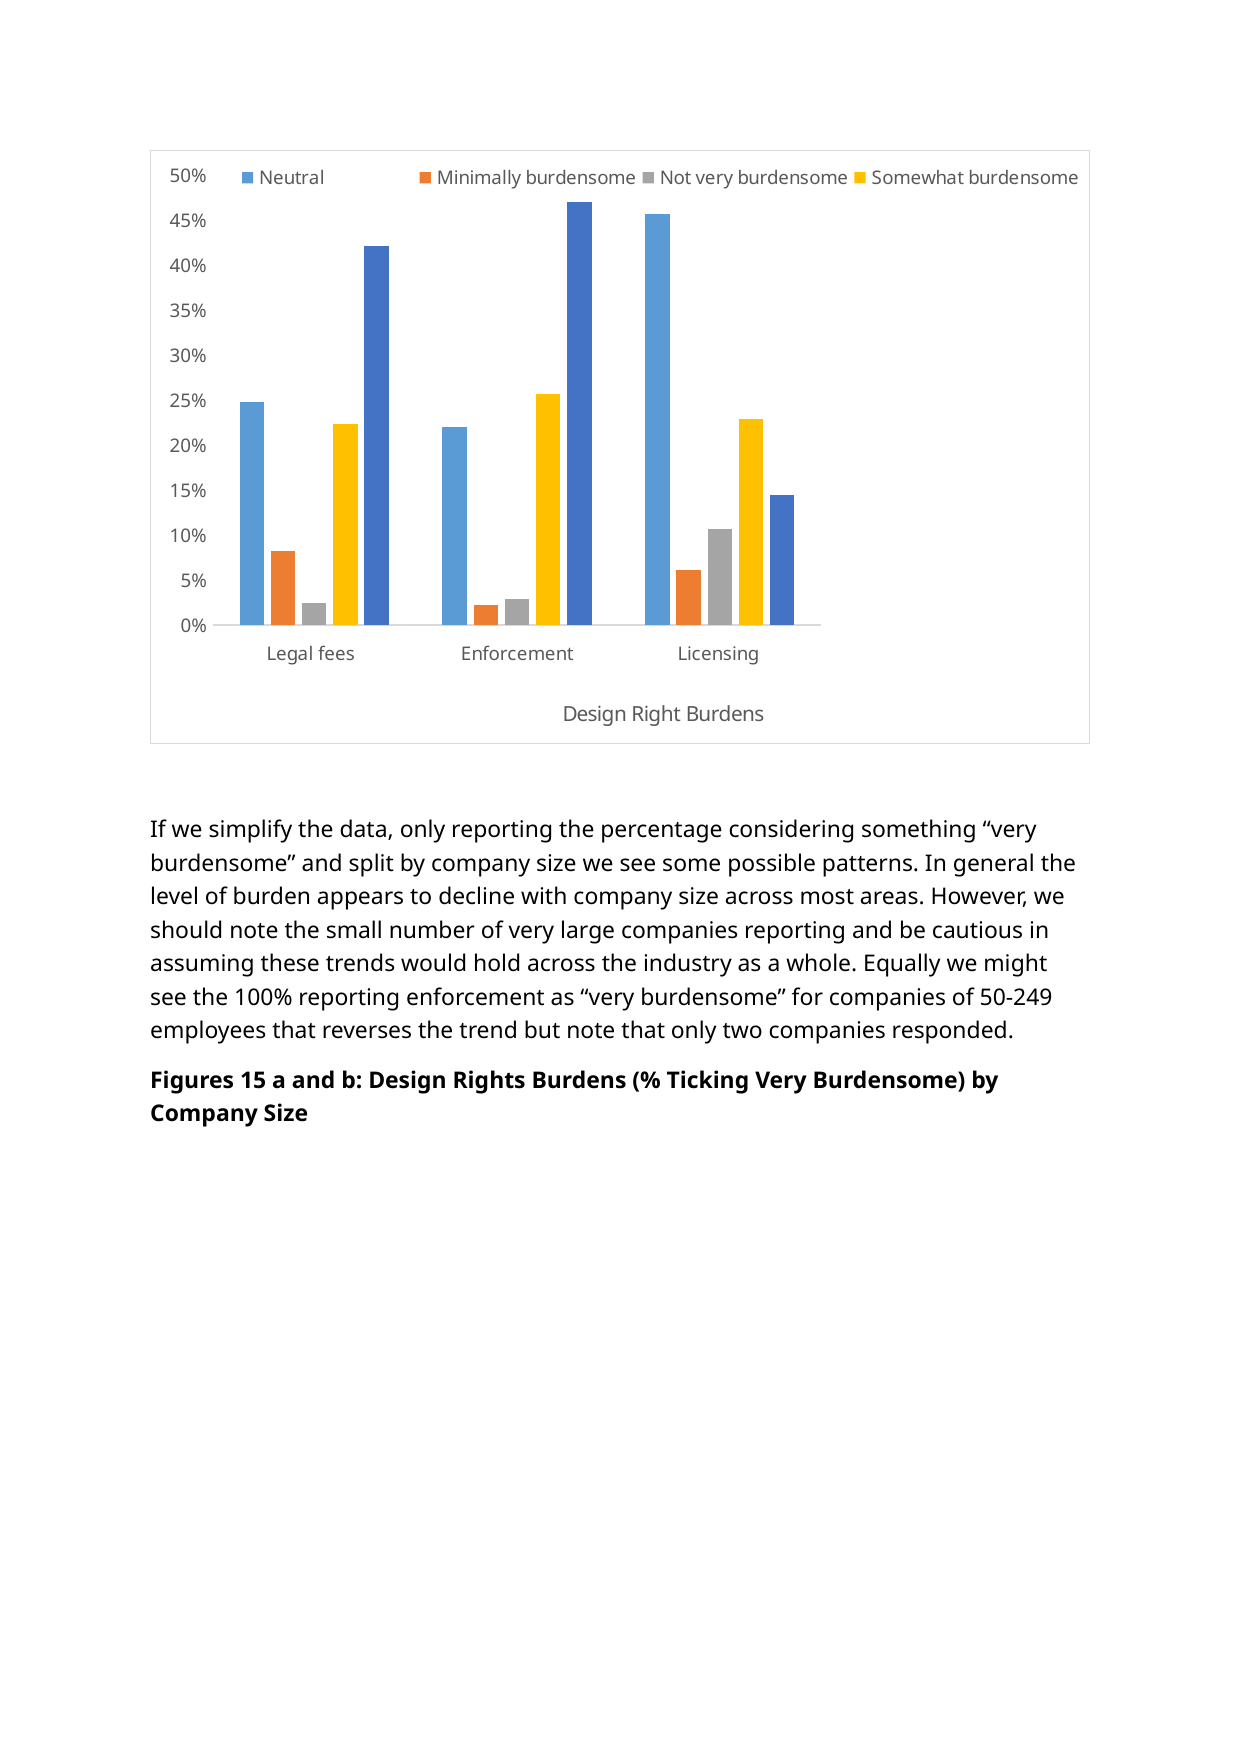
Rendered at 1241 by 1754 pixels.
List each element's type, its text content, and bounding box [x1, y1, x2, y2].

text If we simplify the data, only reporting the percentage considering something “very burdensome” and split by company size we see some possible patterns. In general the level of burden appears to decline with company size across most areas. However, we should note the small number of very large companies reporting and be cautious in assuming these trends would hold across the industry as a whole. Equally we might see the 100% reporting enforcement as “very burdensome” for companies of 50-249 employees that reverses the trend but note that only two companies responded. [150, 813, 1090, 1045]
text Figures 15 a and b: Design Rights Burdens (% Ticking Very Burdensome) by Company Size [150, 1064, 1090, 1129]
